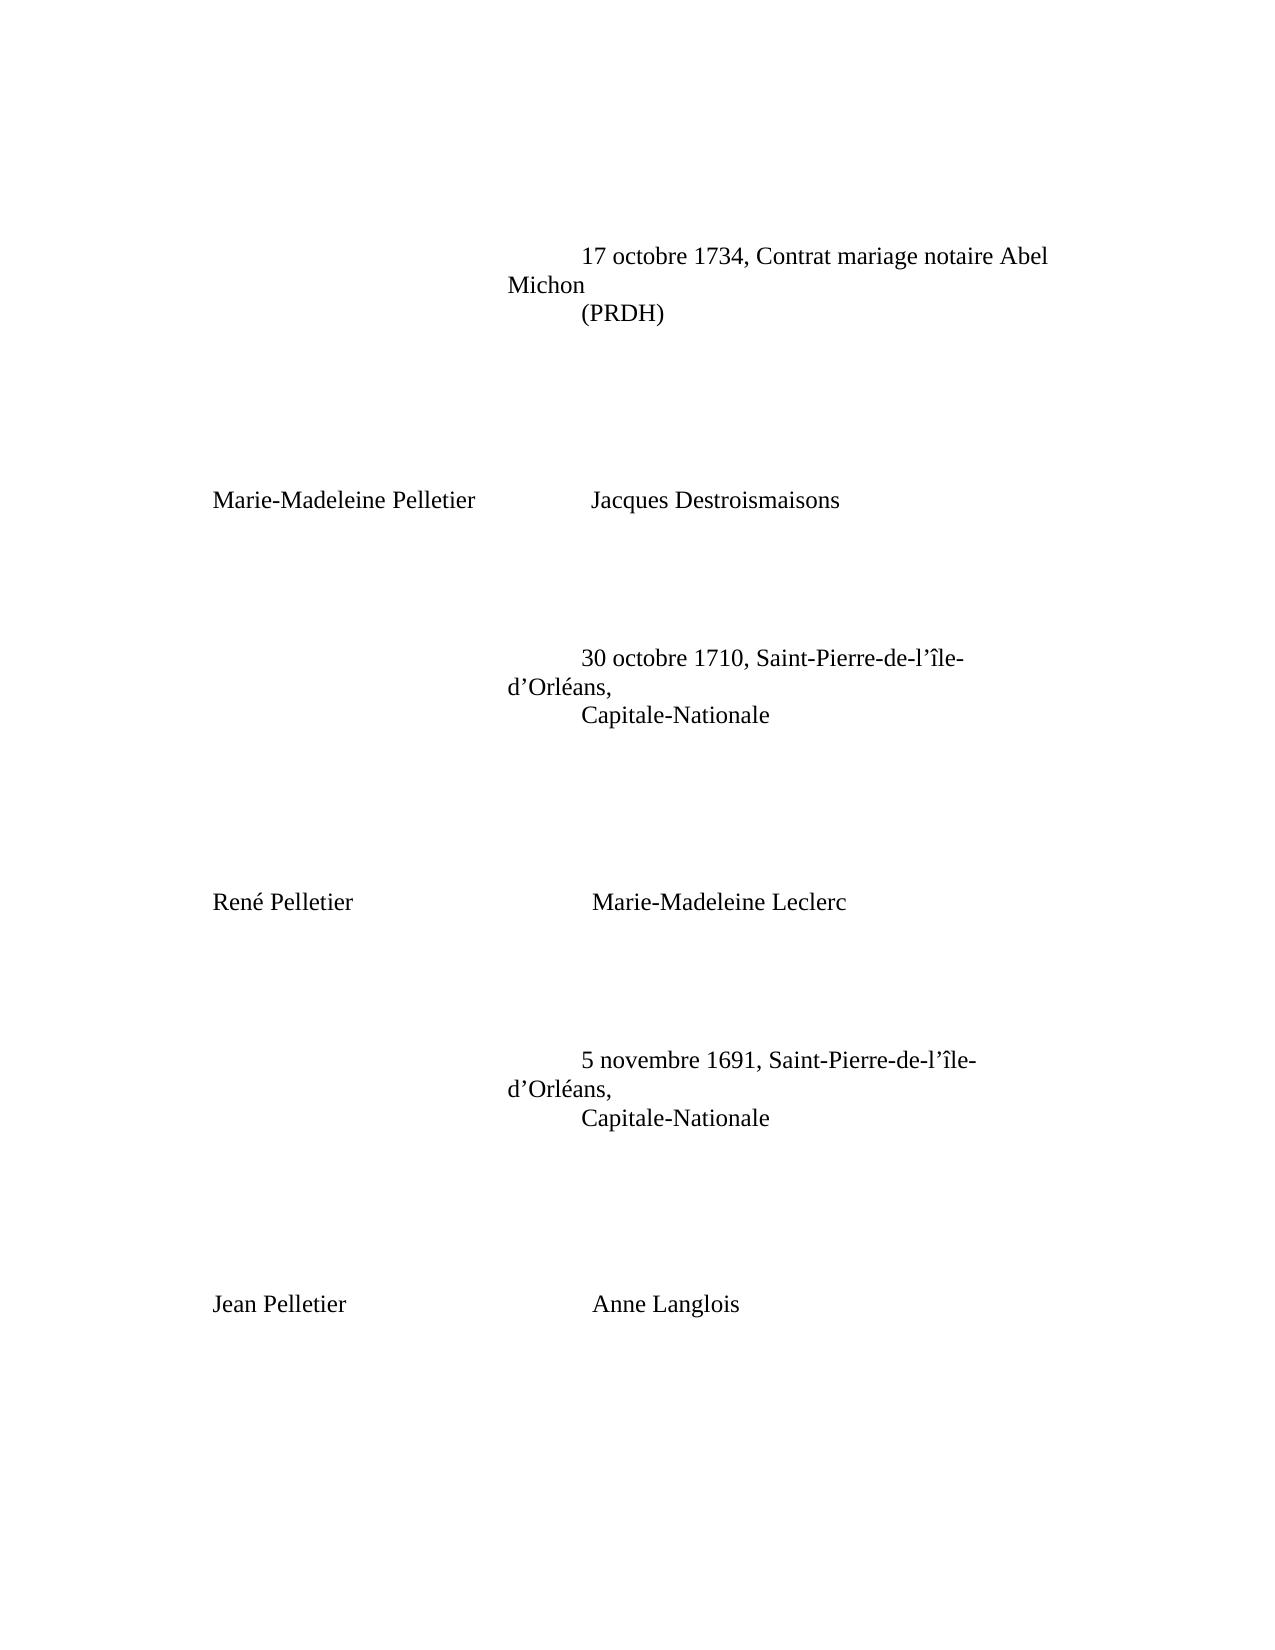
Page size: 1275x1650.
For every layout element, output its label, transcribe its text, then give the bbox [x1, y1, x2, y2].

text Jean Pelletier Anne Langlois [148, 1225, 1127, 1383]
text Marie-Madeleine Pelletier Jacques Destroismaisons [148, 421, 1127, 578]
text 5 novembre 1691, Saint-Pierre-de-l’île-d’Orléans, [443, 981, 1127, 1103]
text 17 octobre 1734, Contrat mariage notaire Abel Michon [443, 176, 1127, 298]
text (PRDH) [443, 298, 1127, 327]
text René Pelletier Marie-Madeleine Leclerc [148, 823, 1127, 981]
text Capitale-Nationale [443, 1103, 1127, 1131]
text Capitale-Nationale [443, 701, 1127, 729]
text 30 octobre 1710, Saint-Pierre-de-l’île-d’Orléans, [443, 578, 1127, 701]
